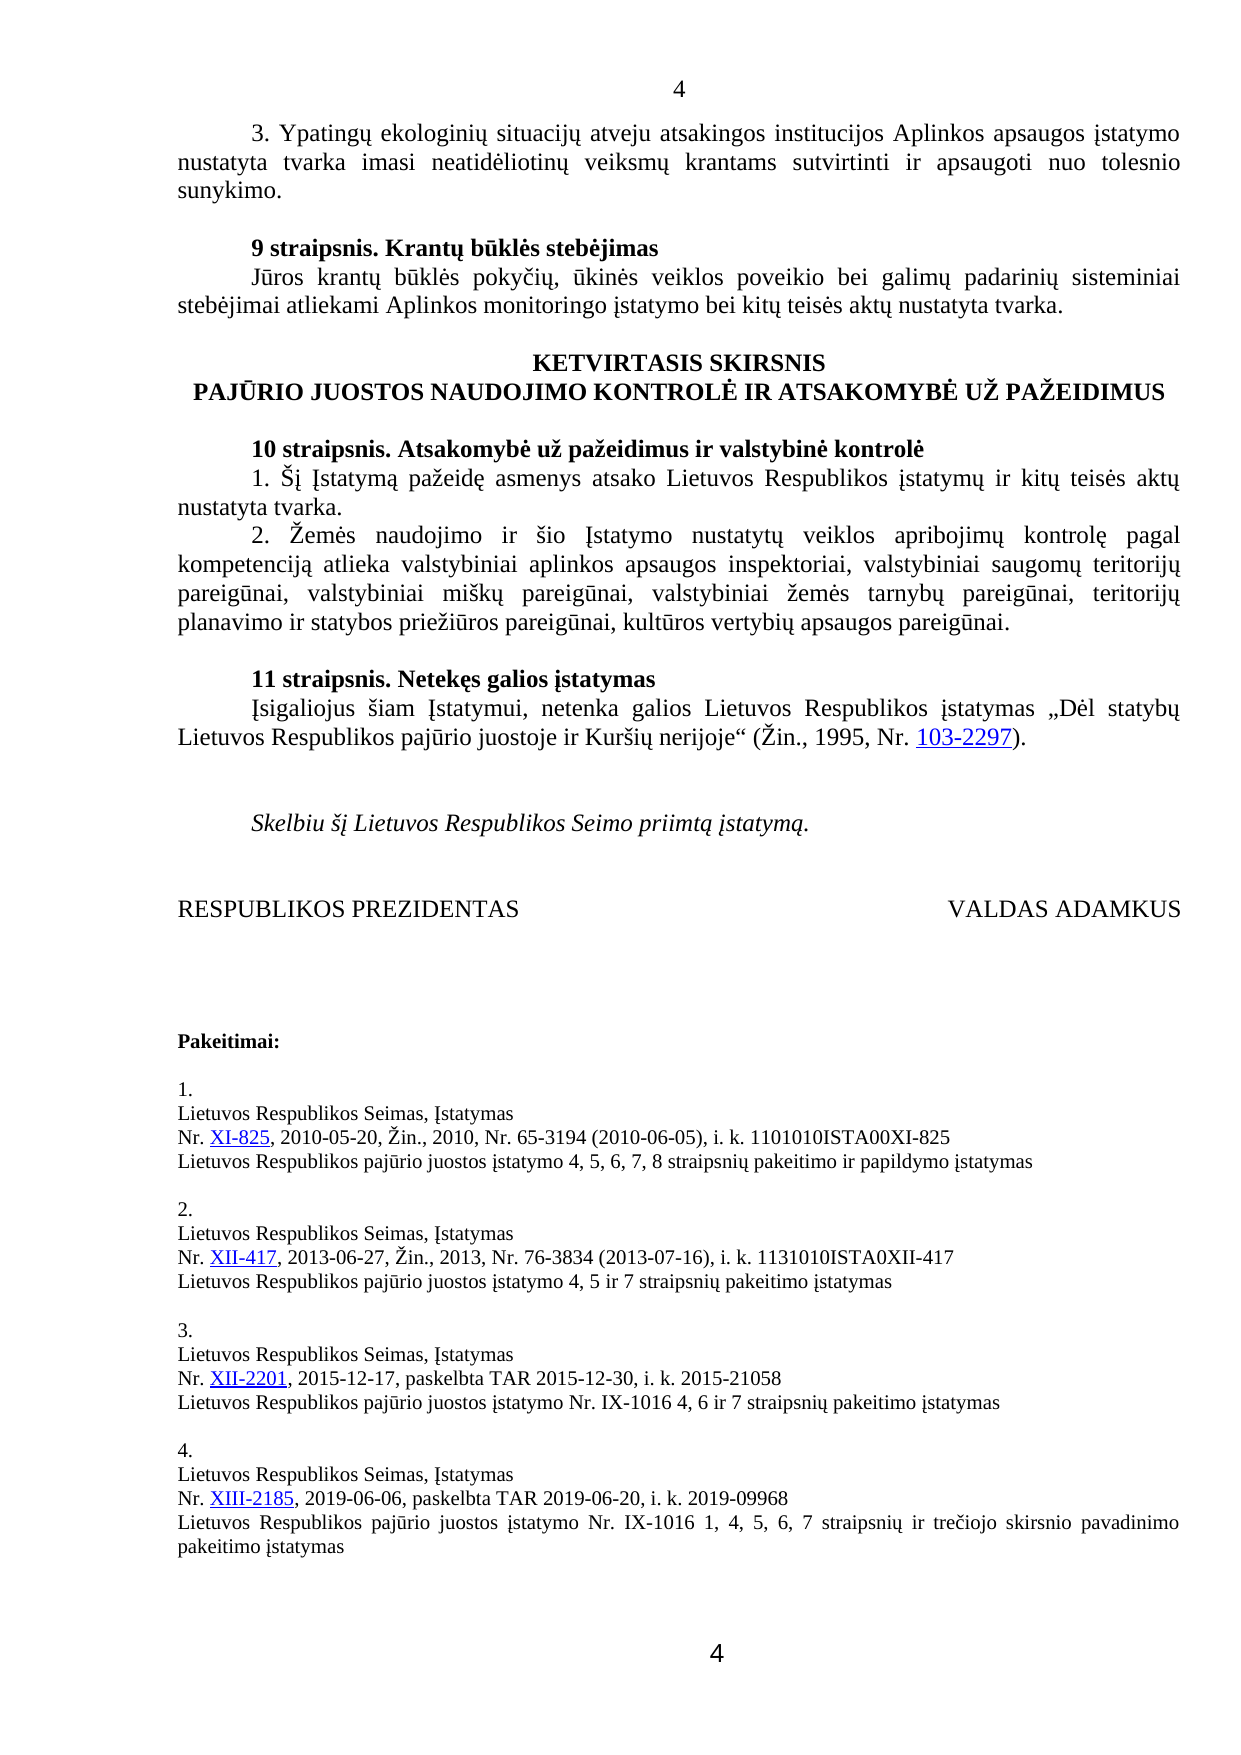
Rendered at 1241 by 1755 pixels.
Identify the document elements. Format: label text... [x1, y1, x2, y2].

text Pakeitimai: [177, 1029, 1181, 1053]
text 10 straipsnis. Atsakomybė už pažeidimus ir valstybinė kontrolė [177, 434, 1181, 463]
text Lietuvos Respublikos Seimas, Įstatymas [177, 1221, 1181, 1245]
text 3. Ypatingų ekologinių situacijų atveju atsakingos institucijos Aplinkos apsaugos įstatymo nustatyta tvarka imasi neatidėliotinų veiksmų krantams sutvirtinti ir apsaugoti nuo tolesnio sunykimo. [177, 118, 1181, 204]
text 4. [177, 1438, 1181, 1462]
text RESPUBLIKOS PREZIDENTAS VALDAS ADAMKUS [177, 894, 1181, 923]
text 1. Šį Įstatymą pažeidę asmenys atsako Lietuvos Respublikos įstatymų ir kitų teisės aktų nustatyta tvarka. [177, 463, 1181, 521]
text PAJŪRIO JUOSTOS NAUDOJIMO KONTROLĖ IR ATSAKOMYBĖ UŽ PAŽEIDIMUS [177, 377, 1181, 406]
text Lietuvos Respublikos Seimas, Įstatymas [177, 1462, 1181, 1486]
text 9 straipsnis. Krantų būklės stebėjimas [177, 233, 1181, 262]
text Lietuvos Respublikos pajūrio juostos įstatymo Nr. IX-1016 4, 6 ir 7 straipsnių pakeitimo įstatymas [177, 1390, 1181, 1414]
text 3. [177, 1317, 1181, 1342]
text Lietuvos Respublikos Seimas, Įstatymas [177, 1342, 1181, 1366]
text Jūros krantų būklės pokyčių, ūkinės veiklos poveikio bei galimų padarinių sisteminiai stebėjimai atliekami Aplinkos monitoringo įstatymo bei kitų teisės aktų nustatyta tvarka. [177, 262, 1181, 319]
text 2. [177, 1197, 1181, 1221]
text Lietuvos Respublikos Seimas, Įstatymas [177, 1101, 1181, 1125]
text Skelbiu šį Lietuvos Respublikos Seimo priimtą įstatymą. [177, 808, 1181, 837]
text Lietuvos Respublikos pajūrio juostos įstatymo Nr. IX-1016 1, 4, 5, 6, 7 straipsnių ir trečiojo skirsnio pavadinimo pakeitimo įstatymas [177, 1510, 1181, 1558]
text Nr. XII-417, 2013-06-27, Žin., 2013, Nr. 76-3834 (2013-07-16), i. k. 1131010ISTA0XII-417 [177, 1245, 1181, 1269]
text Nr. XI-825, 2010-05-20, Žin., 2010, Nr. 65-3194 (2010-06-05), i. k. 1101010ISTA00XI-825 [177, 1125, 1181, 1149]
text Nr. XIII-2185, 2019-06-06, paskelbta TAR 2019-06-20, i. k. 2019-09968 [177, 1486, 1181, 1510]
text Lietuvos Respublikos pajūrio juostos įstatymo 4, 5, 6, 7, 8 straipsnių pakeitimo ir papildymo įstatymas [177, 1149, 1181, 1173]
text 11 straipsnis. Netekęs galios įstatymas [177, 664, 1181, 693]
text 2. Žemės naudojimo ir šio Įstatymo nustatytų veiklos apribojimų kontrolę pagal kompetenciją atlieka valstybiniai aplinkos apsaugos inspektoriai, valstybiniai saugomų teritorijų pareigūnai, valstybiniai miškų pareigūnai, valstybiniai žemės tarnybų pareigūnai, teritorijų planavimo ir statybos priežiūros pareigūnai, kultūros vertybių apsaugos pareigūnai. [177, 521, 1181, 636]
text Įsigaliojus šiam Įstatymui, netenka galios Lietuvos Respublikos įstatymas „Dėl statybų Lietuvos Respublikos pajūrio juostoje ir Kuršių nerijoje“ (Žin., 1995, Nr. 103-2297). [177, 693, 1181, 751]
text Lietuvos Respublikos pajūrio juostos įstatymo 4, 5 ir 7 straipsnių pakeitimo įstatymas [177, 1269, 1181, 1293]
text Nr. XII-2201, 2015-12-17, paskelbta TAR 2015-12-30, i. k. 2015-21058 [177, 1366, 1181, 1390]
text KETVIRTASIS SKIRSNIS [177, 348, 1181, 377]
text 1. [177, 1077, 1181, 1101]
